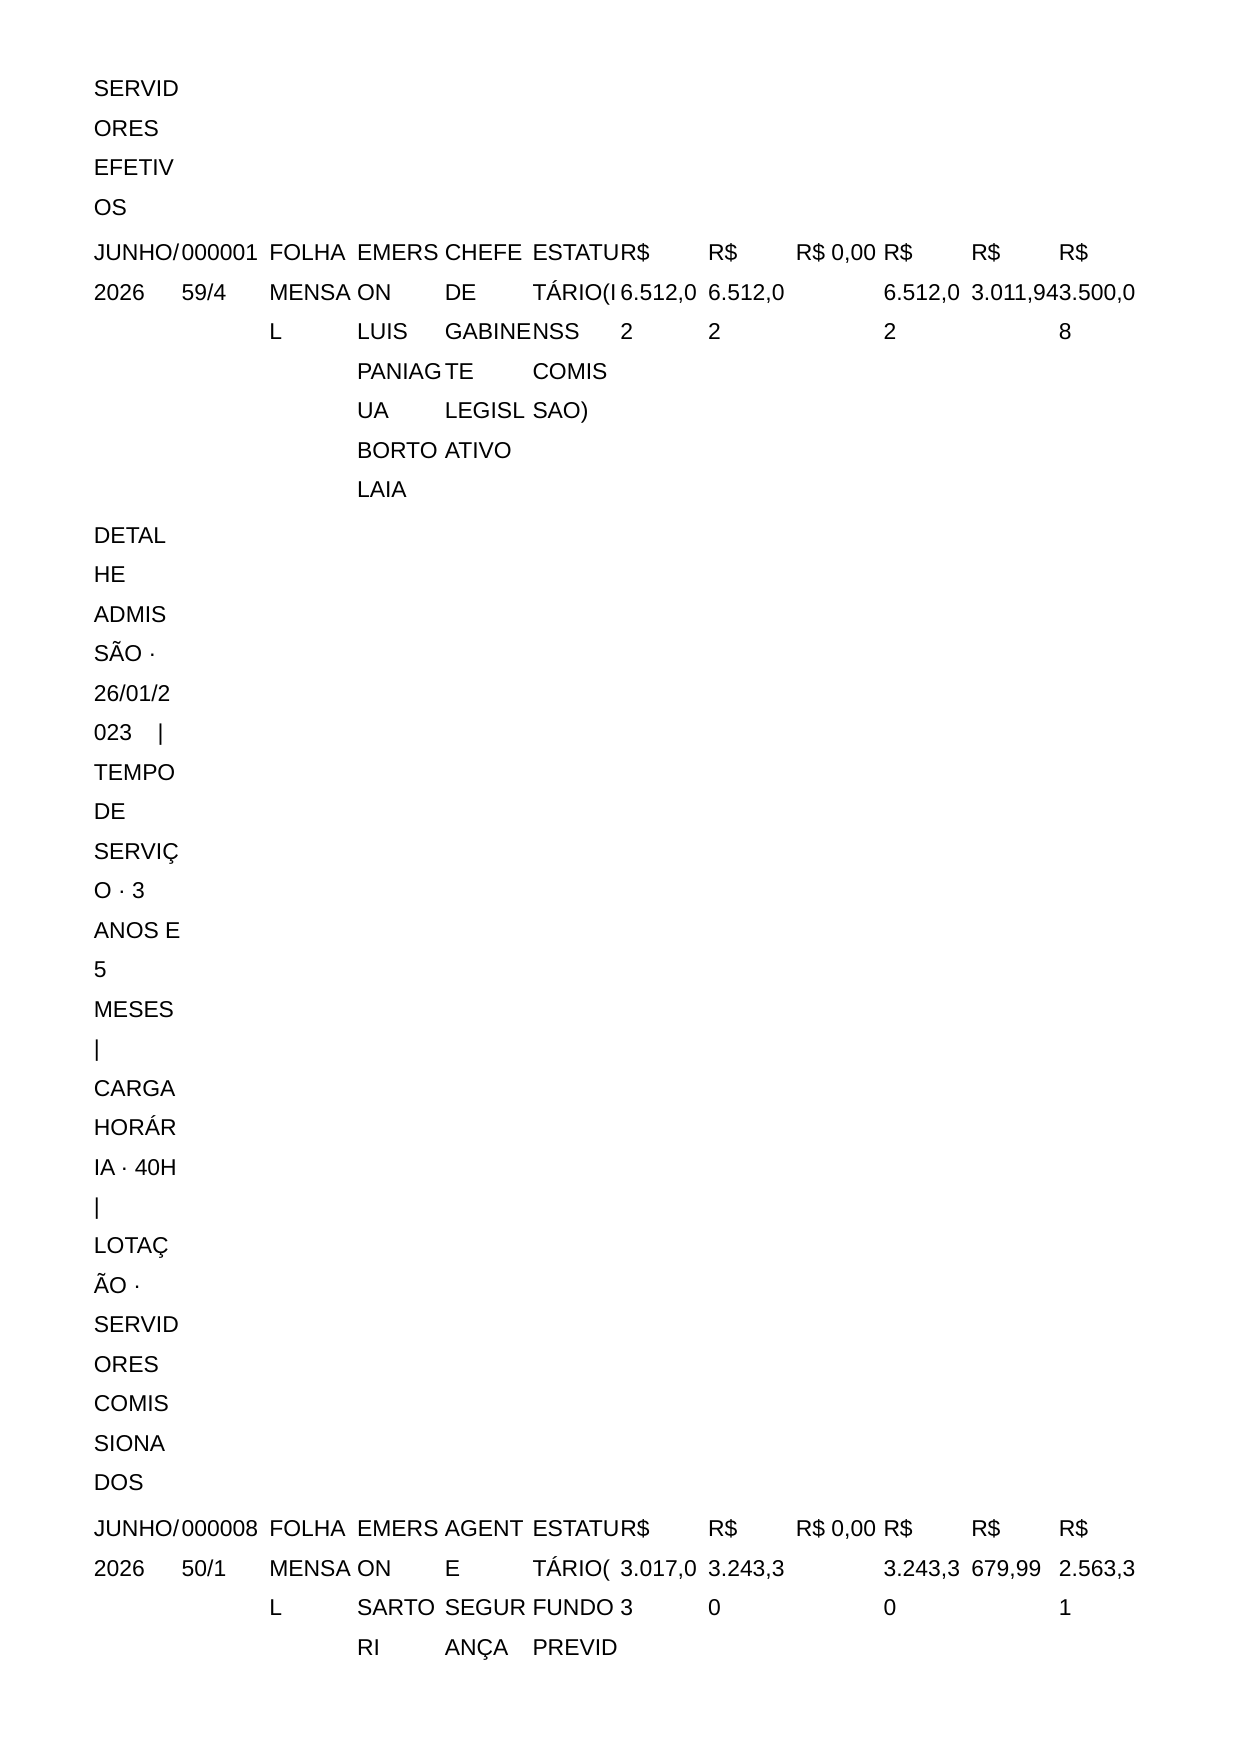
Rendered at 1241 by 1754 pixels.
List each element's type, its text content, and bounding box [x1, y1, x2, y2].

table_cell R$ 0,00 [796, 239, 883, 522]
table_cell R$ 3.243,30 [883, 1515, 971, 1660]
table_cell R$ 679,99 [971, 1515, 1059, 1660]
table_cell EMERSON LUIS PANIAGUA BORTOLAIA [357, 239, 444, 522]
table_cell 00000159/4 [181, 239, 269, 522]
table_cell R$ 3.243,30 [708, 1515, 796, 1660]
table_cell ESTATUTÁRIO(INSS COMISSAO) [532, 239, 620, 522]
table_cell JUNHO/2026 [94, 1515, 181, 1660]
table_cell 00000850/1 [181, 1515, 269, 1660]
table_cell R$ 2.563,31 [1059, 1515, 1146, 1660]
table_cell R$ 3.011,94 [971, 239, 1059, 522]
table_cell SERVIDORES EFETIVOS [94, 75, 181, 239]
table_cell AGENTE SEGURANÇA LEGISLATIVA [445, 1515, 532, 1660]
table_cell FOLHA MENSAL [269, 1515, 357, 1660]
table_cell R$ 6.512,02 [883, 239, 971, 522]
table_cell R$ 3.500,08 [1059, 239, 1146, 522]
table_cell R$ 0,00 [796, 1515, 883, 1660]
table_cell R$ 3.017,03 [620, 1515, 708, 1660]
table_cell FOLHA MENSAL [269, 239, 357, 522]
table_cell R$ 6.512,02 [708, 239, 796, 522]
table_cell ESTATUTÁRIO(FUNDO PREVID [532, 1515, 620, 1660]
table_cell DETALHE ADMISSÃO · 26/01/2023 | TEMPO DE SERVIÇO · 3 ANOS E 5 MESES | CARGA HORÁRIA · 40H | LOTAÇÃO · SERVIDORES COMISSIONADOS [94, 522, 181, 1515]
table_cell CHEFE DE GABINETE LEGISLATIVO [445, 239, 532, 522]
table_cell EMERSON SARTORI OGAWA [357, 1515, 444, 1660]
table_cell JUNHO/2026 [94, 239, 181, 522]
table_cell R$ 6.512,02 [620, 239, 708, 522]
